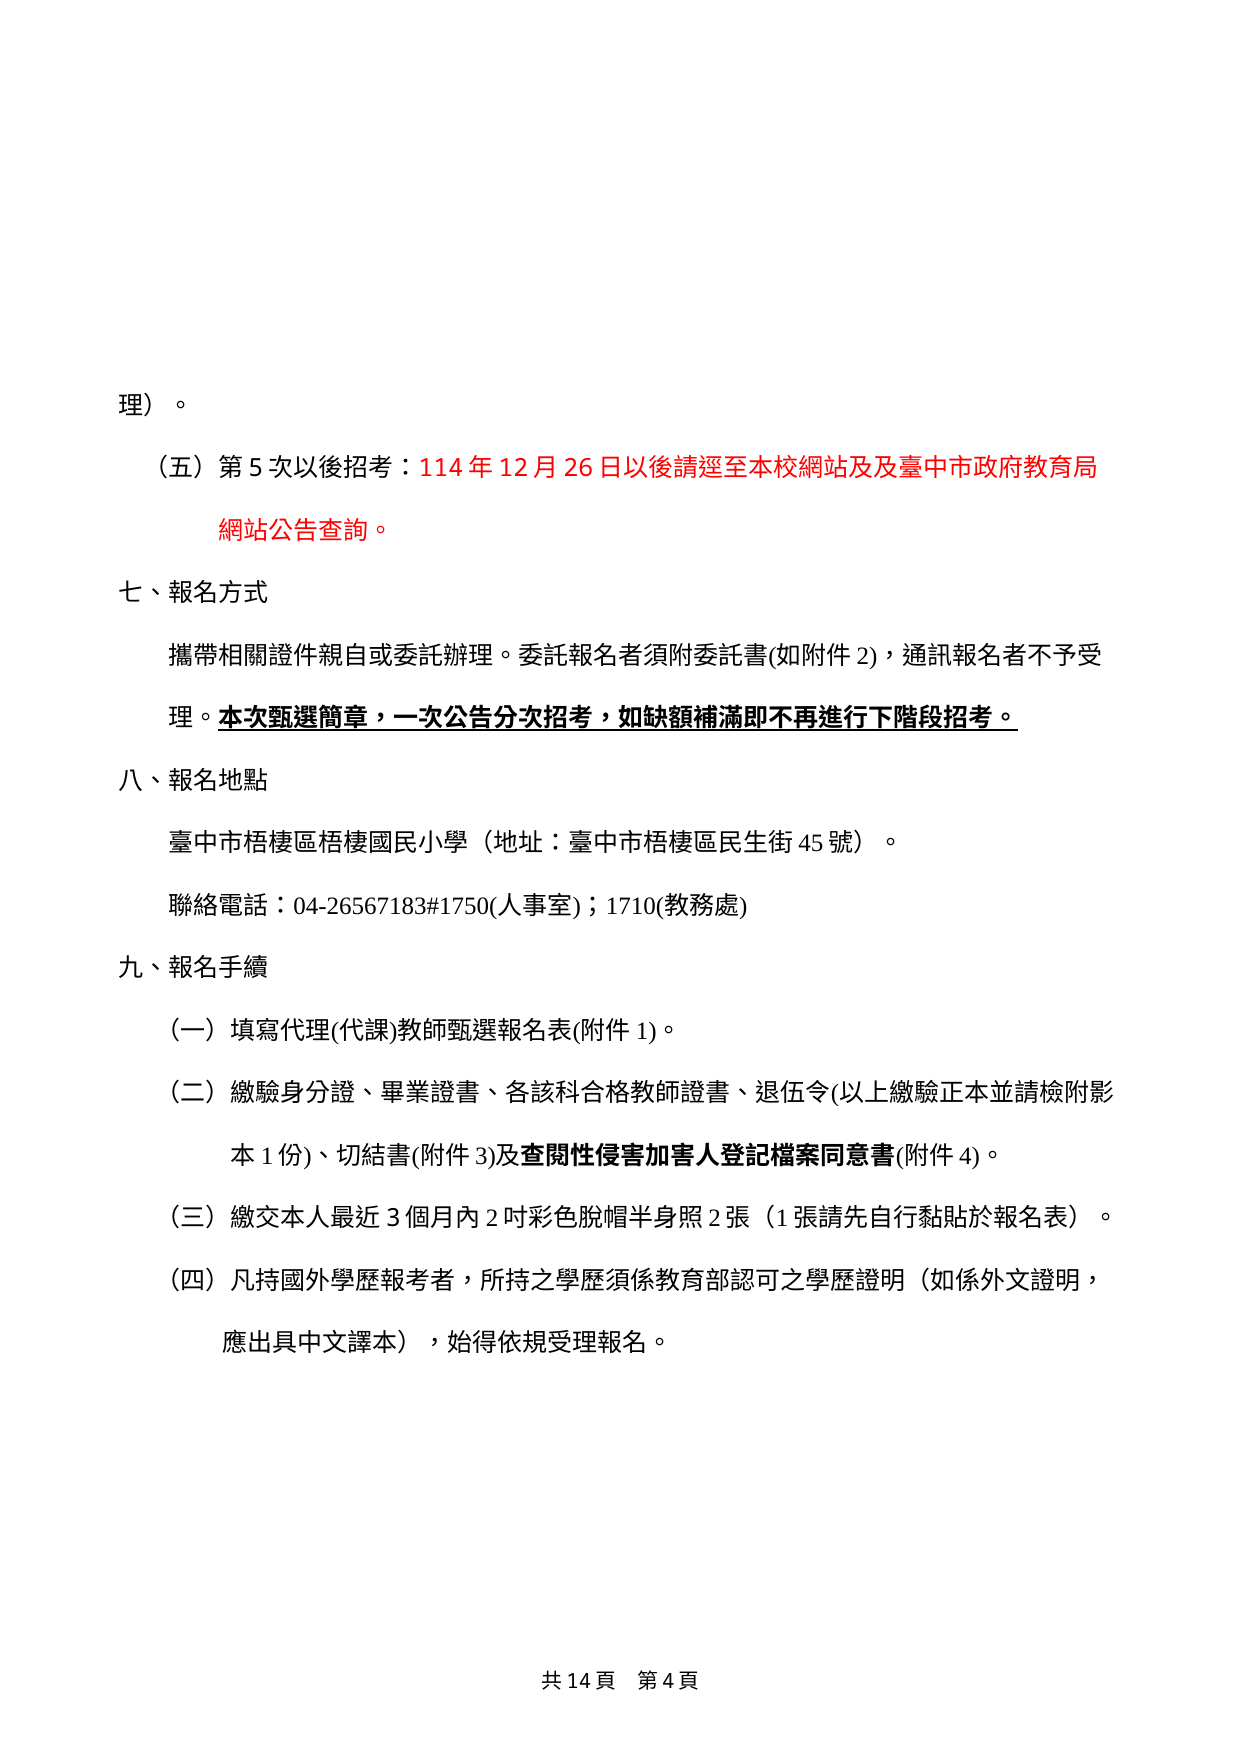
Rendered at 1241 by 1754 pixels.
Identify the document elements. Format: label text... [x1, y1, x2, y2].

text （三）繳交本人最近3個月內2吋彩色脫帽半身照2張（1張請先自行黏貼於報名表）。 [156, 1174, 1122, 1237]
text 九、報名手續 [118, 924, 1122, 987]
text （二）繳驗身分證、畢業證書、各該科合格教師證書、退伍令(以上繳驗正本並請檢附影本1份)、切結書(附件3)及查閱性侵害加害人登記檔案同意書(附件4)。 [156, 1049, 1122, 1174]
text （四）凡持國外學歷報考者，所持之學歷須係教育部認可之學歷證明（如係外文證明，應出具中文譯本），始得依規受理報名。 [156, 1237, 1122, 1362]
text 理）。 [118, 362, 1122, 424]
text 聯絡電話：04-26567183#1750(人事室)；1710(教務處) [168, 862, 1122, 924]
text 八、報名地點 臺中市梧棲區梧棲國民小學（地址：臺中市梧棲區民生街45號）。 [118, 737, 1122, 862]
text （五）第5次以後招考：114年12月26日以後請逕至本校網站及及臺中市政府教育局網站公告查詢。 [143, 424, 1122, 549]
text 七、報名方式 攜帶相關證件親自或委託辦理。委託報名者須附委託書(如附件2)，通訊報名者不予受理。本次甄選簡章，一次公告分次招考，如缺額補滿即不再進行下階段招考。 [118, 549, 1122, 737]
text （一）填寫代理(代課)教師甄選報名表(附件1)。 [118, 987, 1122, 1049]
